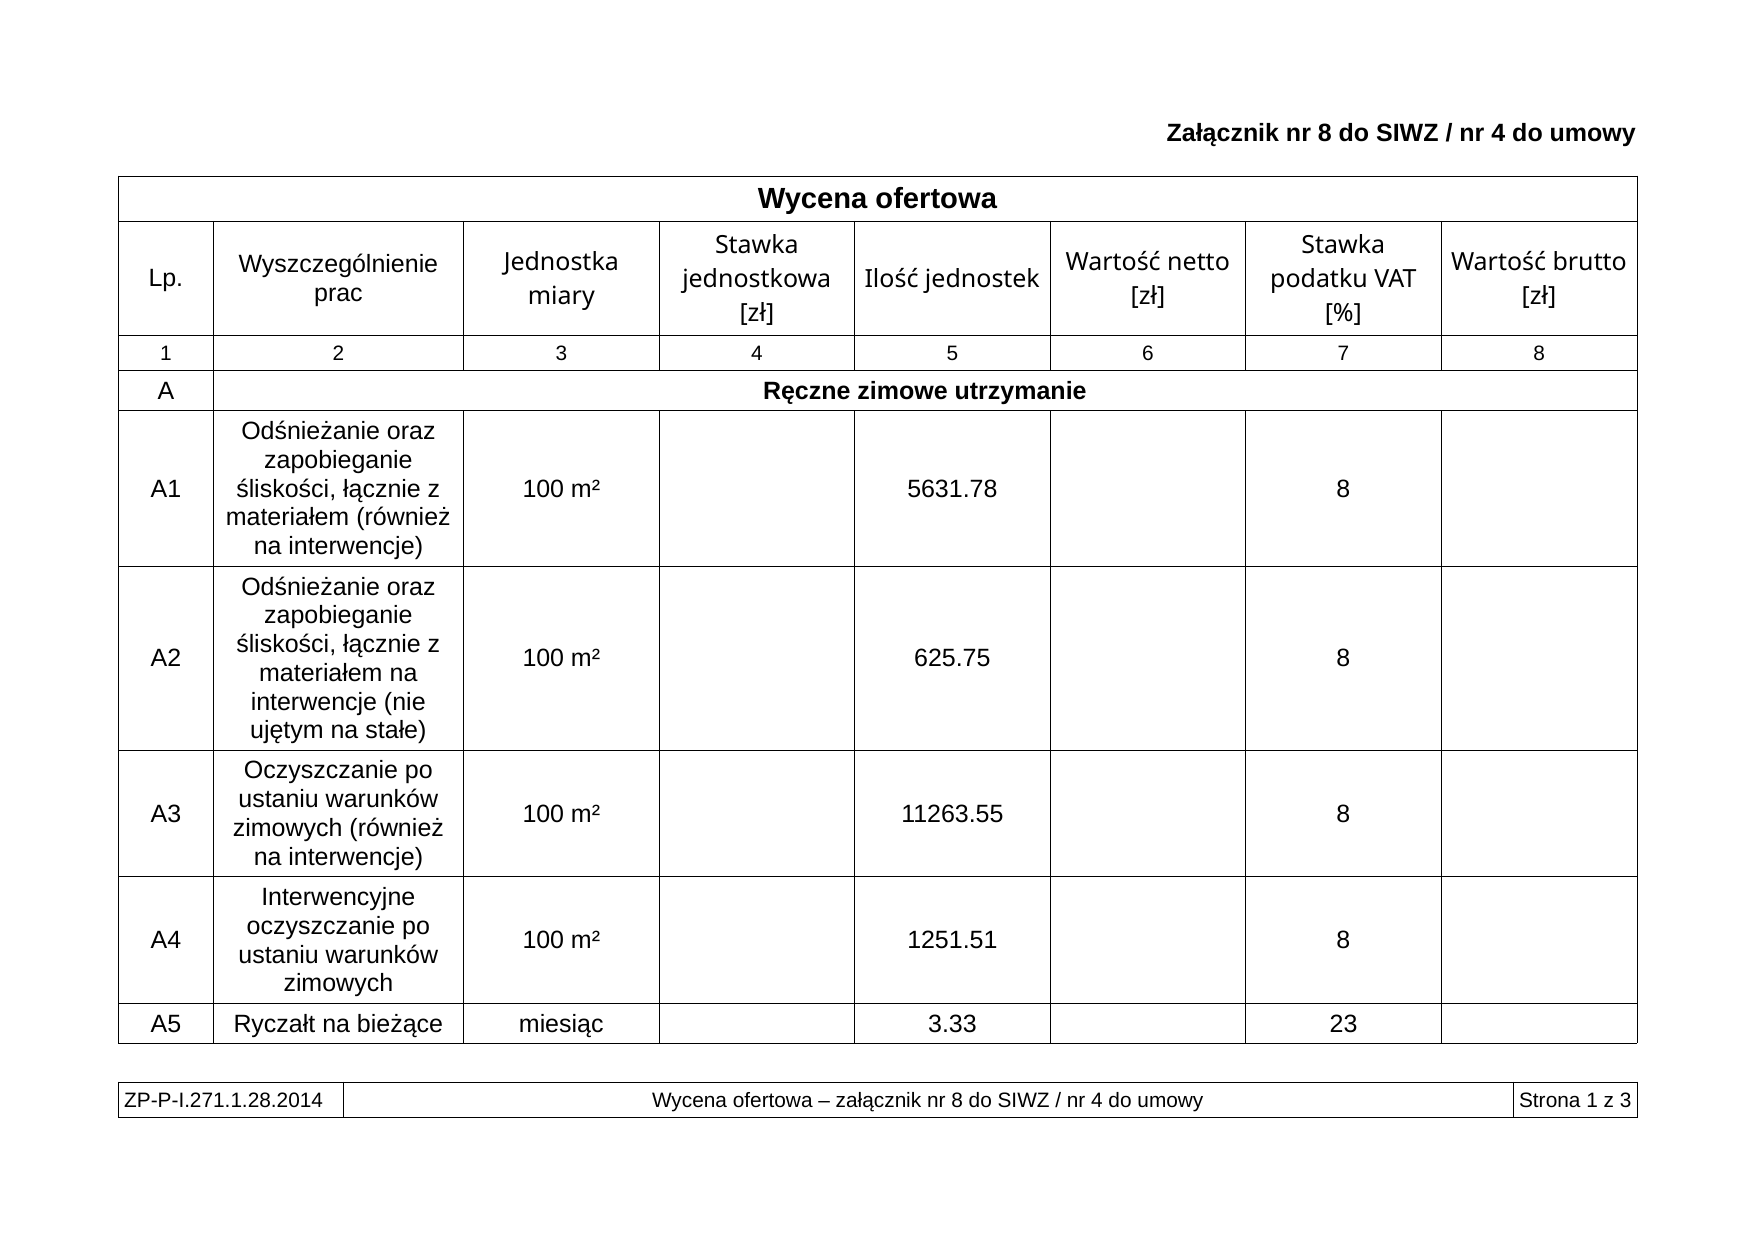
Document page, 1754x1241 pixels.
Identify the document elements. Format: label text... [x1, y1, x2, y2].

table_cell Ilość jednostek [855, 222, 1050, 334]
table_cell [660, 567, 854, 750]
table_cell 4 [660, 336, 854, 370]
table_cell Stawka podatku VAT [%] [1246, 222, 1441, 334]
table_cell Ryczałt na bieżące [214, 1004, 463, 1043]
table_cell Wartość netto [zł] [1051, 222, 1245, 334]
table_cell Odśnieżanie oraz zapobieganie śliskości, łącznie z materiałem (również na interwencje) [214, 411, 463, 566]
table_cell Jednostka miary [464, 222, 659, 334]
table_cell 6 [1051, 336, 1245, 370]
table_cell [1051, 751, 1245, 876]
table_cell A [119, 371, 213, 410]
text Załącznik nr 8 do SIWZ / nr 4 do umowy [118, 118, 1636, 147]
table_cell 3,33 [855, 1004, 1050, 1043]
table_cell A1 [119, 411, 213, 566]
table_cell A3 [119, 751, 213, 876]
table_cell 100 m² [464, 567, 659, 750]
table_cell [660, 751, 854, 876]
table_cell 5631,78 [855, 411, 1050, 566]
table_cell Wartość brutto [zł] [1442, 222, 1637, 334]
table_cell Wyszczególnienie prac [214, 222, 463, 334]
table_cell [1051, 567, 1245, 750]
table_cell [1442, 751, 1637, 876]
table_cell Stawka jednostkowa [zł] [660, 222, 854, 334]
table_cell [1051, 877, 1245, 1003]
table_cell [1442, 567, 1637, 750]
table_cell [1051, 411, 1245, 566]
table_cell 7 [1246, 336, 1441, 370]
table_cell 625,75 [855, 567, 1050, 750]
table_cell [660, 877, 854, 1003]
table_cell 1251,51 [855, 877, 1050, 1003]
table_cell 2 [214, 336, 463, 370]
table_cell Interwencyjne oczyszczanie po ustaniu warunków zimowych [214, 877, 463, 1003]
table_cell [660, 411, 854, 566]
table_cell 100 m² [464, 751, 659, 876]
table_cell [1442, 411, 1637, 566]
table_cell Oczyszczanie po ustaniu warunków zimowych (również na interwencje) [214, 751, 463, 876]
table_cell 5 [855, 336, 1050, 370]
table_cell 100 m² [464, 877, 659, 1003]
table_cell miesiąc [464, 1004, 659, 1043]
table_cell Lp. [119, 222, 213, 334]
table_cell 100 m² [464, 411, 659, 566]
table_cell 8 [1442, 336, 1637, 370]
table_cell 3 [464, 336, 659, 370]
table_cell 8 [1246, 567, 1441, 750]
table_cell A5 [119, 1004, 213, 1043]
table_cell [1442, 877, 1637, 1003]
table_cell 8 [1246, 751, 1441, 876]
table_cell 23 [1246, 1004, 1441, 1043]
table_cell Ręczne zimowe utrzymanie [214, 371, 1637, 410]
table_cell 11263,55 [855, 751, 1050, 876]
table_cell 1 [119, 336, 213, 370]
table_header Wycena ofertowa [119, 177, 1637, 221]
table_cell A4 [119, 877, 213, 1003]
table_cell A2 [119, 567, 213, 750]
table_cell 8 [1246, 877, 1441, 1003]
table_cell Odśnieżanie oraz zapobieganie śliskości, łącznie z materiałem na interwencje (nie ujętym na stałe) [214, 567, 463, 750]
table_cell [660, 1004, 854, 1043]
table_cell [1051, 1004, 1245, 1043]
table_cell 8 [1246, 411, 1441, 566]
table_cell [1442, 1004, 1637, 1043]
